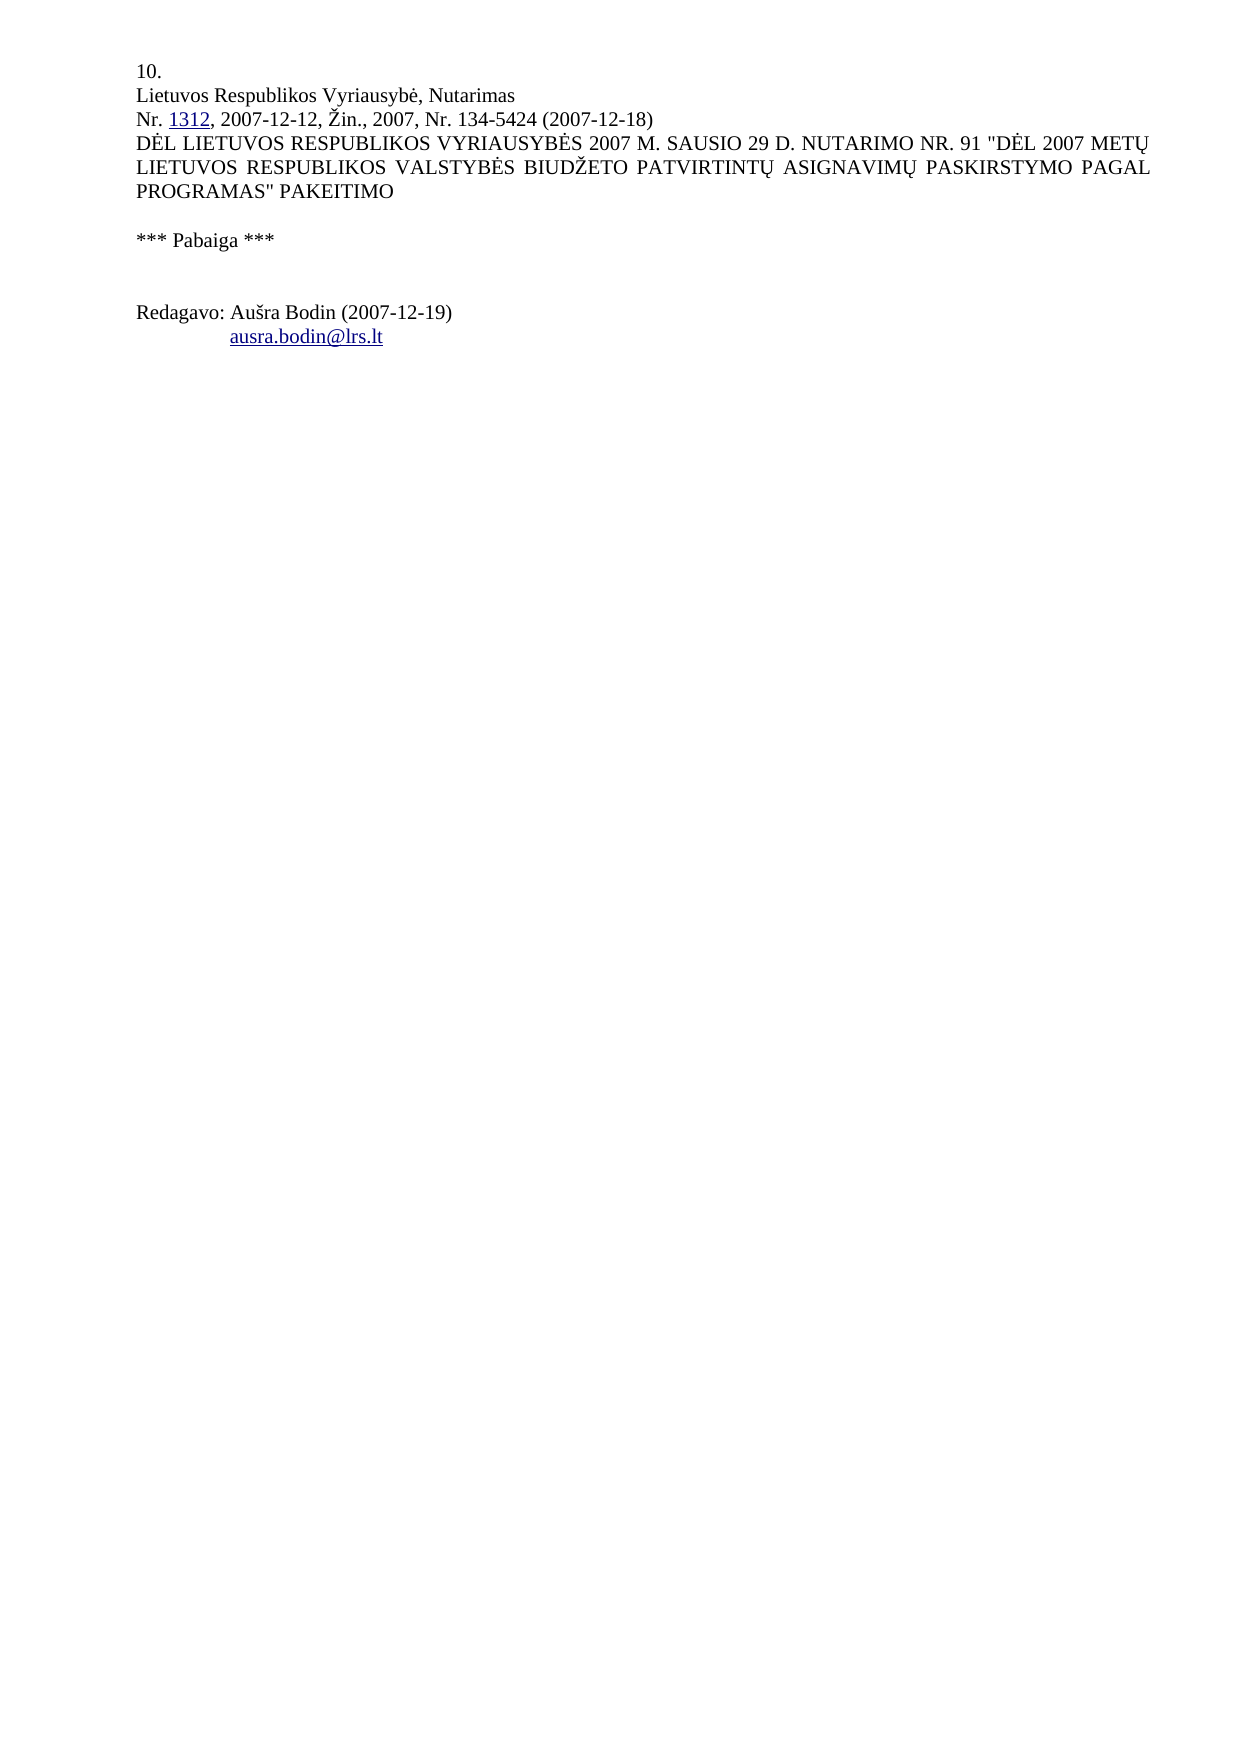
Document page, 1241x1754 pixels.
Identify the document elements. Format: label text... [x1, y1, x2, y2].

text DĖL LIETUVOS RESPUBLIKOS VYRIAUSYBĖS 2007 M. SAUSIO 29 D. NUTARIMO NR. 91 "DĖL 2007 METŲ LIETUVOS RESPUBLIKOS VALSTYBĖS BIUDŽETO PATVIRTINTŲ ASIGNAVIMŲ PASKIRSTYMO PAGAL PROGRAMAS" PAKEITIMO [136, 131, 1152, 203]
text Lietuvos Respublikos Vyriausybė, Nutarimas [136, 83, 1152, 107]
text 10. [136, 59, 1152, 83]
text ausra.bodin@lrs.lt [136, 324, 1152, 348]
text Redagavo: Aušra Bodin (2007-12-19) [136, 300, 1152, 324]
text *** Pabaiga *** [136, 227, 1152, 252]
text Nr. 1312, 2007-12-12, Žin., 2007, Nr. 134-5424 (2007-12-18) [136, 107, 1152, 131]
